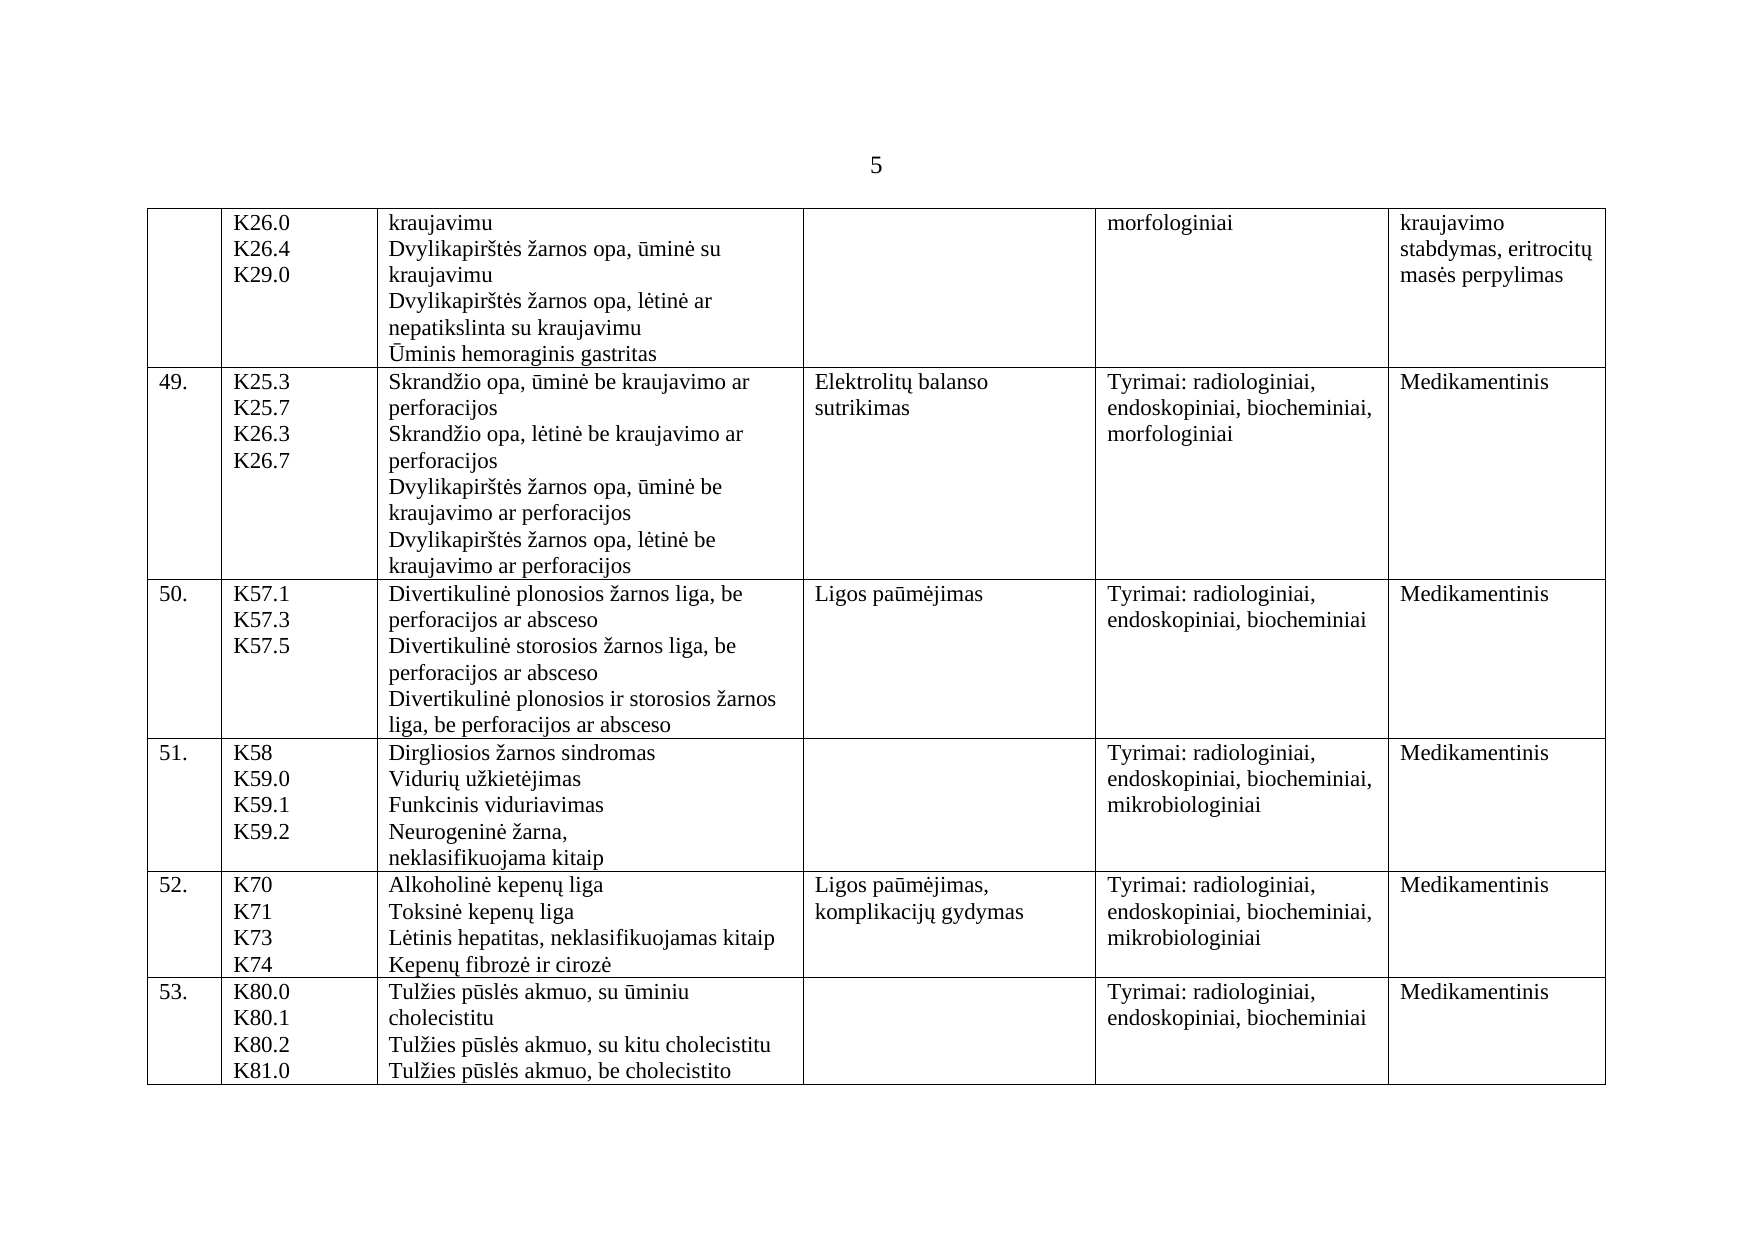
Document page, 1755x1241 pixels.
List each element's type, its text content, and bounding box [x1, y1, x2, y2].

table_cell Tyrimai: radiologiniai, endoskopiniai, biocheminiai [1096, 580, 1388, 738]
table_cell 49. [148, 368, 221, 578]
table_cell Tulžies pūslės akmuo, su ūminiu cholecistitu Tulžies pūslės akmuo, su kitu cholecistitu Tulžies pūslės akmuo, be cholecistito [378, 978, 803, 1083]
table_cell 52. [148, 872, 221, 977]
table_cell Tyrimai: radiologiniai, endoskopiniai, biocheminiai [1096, 978, 1388, 1083]
table_cell [804, 739, 1095, 871]
table_cell Ligos paūmėjimas [804, 580, 1095, 738]
table_cell K26.0 K26.4 K29.0 [222, 209, 377, 367]
table_cell Tyrimai: radiologiniai, endoskopiniai, biocheminiai, mikrobiologiniai [1096, 739, 1388, 871]
table_cell K58 K59.0 K59.1 K59.2 [222, 739, 377, 871]
table_cell Medikamentinis [1389, 872, 1605, 977]
table_cell kraujavimo stabdymas, eritrocitų masės perpylimas [1389, 209, 1605, 367]
table_cell 50. [148, 580, 221, 738]
table_cell Medikamentinis [1389, 978, 1605, 1083]
table_cell Medikamentinis [1389, 739, 1605, 871]
table_cell Alkoholinė kepenų liga Toksinė kepenų liga Lėtinis hepatitas, neklasifikuojamas kitaip Kepenų fibrozė ir cirozė [378, 872, 803, 977]
table_cell K57.1 K57.3 K57.5 [222, 580, 377, 738]
table_cell [804, 209, 1095, 367]
table_cell 53. [148, 978, 221, 1083]
table_cell 51. [148, 739, 221, 871]
table_cell Medikamentinis [1389, 580, 1605, 738]
table_cell Tyrimai: radiologiniai, endoskopiniai, biocheminiai, mikrobiologiniai [1096, 872, 1388, 977]
table_cell Tyrimai: radiologiniai, endoskopiniai, biocheminiai, morfologiniai [1096, 368, 1388, 578]
table_cell kraujavimu Dvylikapirštės žarnos opa, ūminė su kraujavimu Dvylikapirštės žarnos opa, lėtinė ar nepatikslinta su kraujavimu Ūminis hemoraginis gastritas [378, 209, 803, 367]
table_cell [804, 978, 1095, 1083]
table_cell K70 K71 K73 K74 [222, 872, 377, 977]
table_cell Skrandžio opa, ūminė be kraujavimo ar perforacijos Skrandžio opa, lėtinė be kraujavimo ar perforacijos Dvylikapirštės žarnos opa, ūminė be kraujavimo ar perforacijos Dvylikapirštės žarnos opa, lėtinė be kraujavimo ar perforacijos [378, 368, 803, 578]
table_cell morfologiniai [1096, 209, 1388, 367]
table_cell Medikamentinis [1389, 368, 1605, 578]
table_cell K25.3 K25.7 K26.3 K26.7 [222, 368, 377, 578]
table_cell Elektrolitų balanso sutrikimas [804, 368, 1095, 578]
table_cell Dirgliosios žarnos sindromas Vidurių užkietėjimas Funkcinis viduriavimas Neurogeninė žarna, neklasifikuojama kitaip [378, 739, 803, 871]
table_cell K80.0 K80.1 K80.2 K81.0 [222, 978, 377, 1083]
table_cell [148, 209, 221, 367]
table_cell Divertikulinė plonosios žarnos liga, be perforacijos ar absceso Divertikulinė storosios žarnos liga, be perforacijos ar absceso Divertikulinė plonosios ir storosios žarnos liga, be perforacijos ar absceso [378, 580, 803, 738]
table_cell Ligos paūmėjimas, komplikacijų gydymas [804, 872, 1095, 977]
